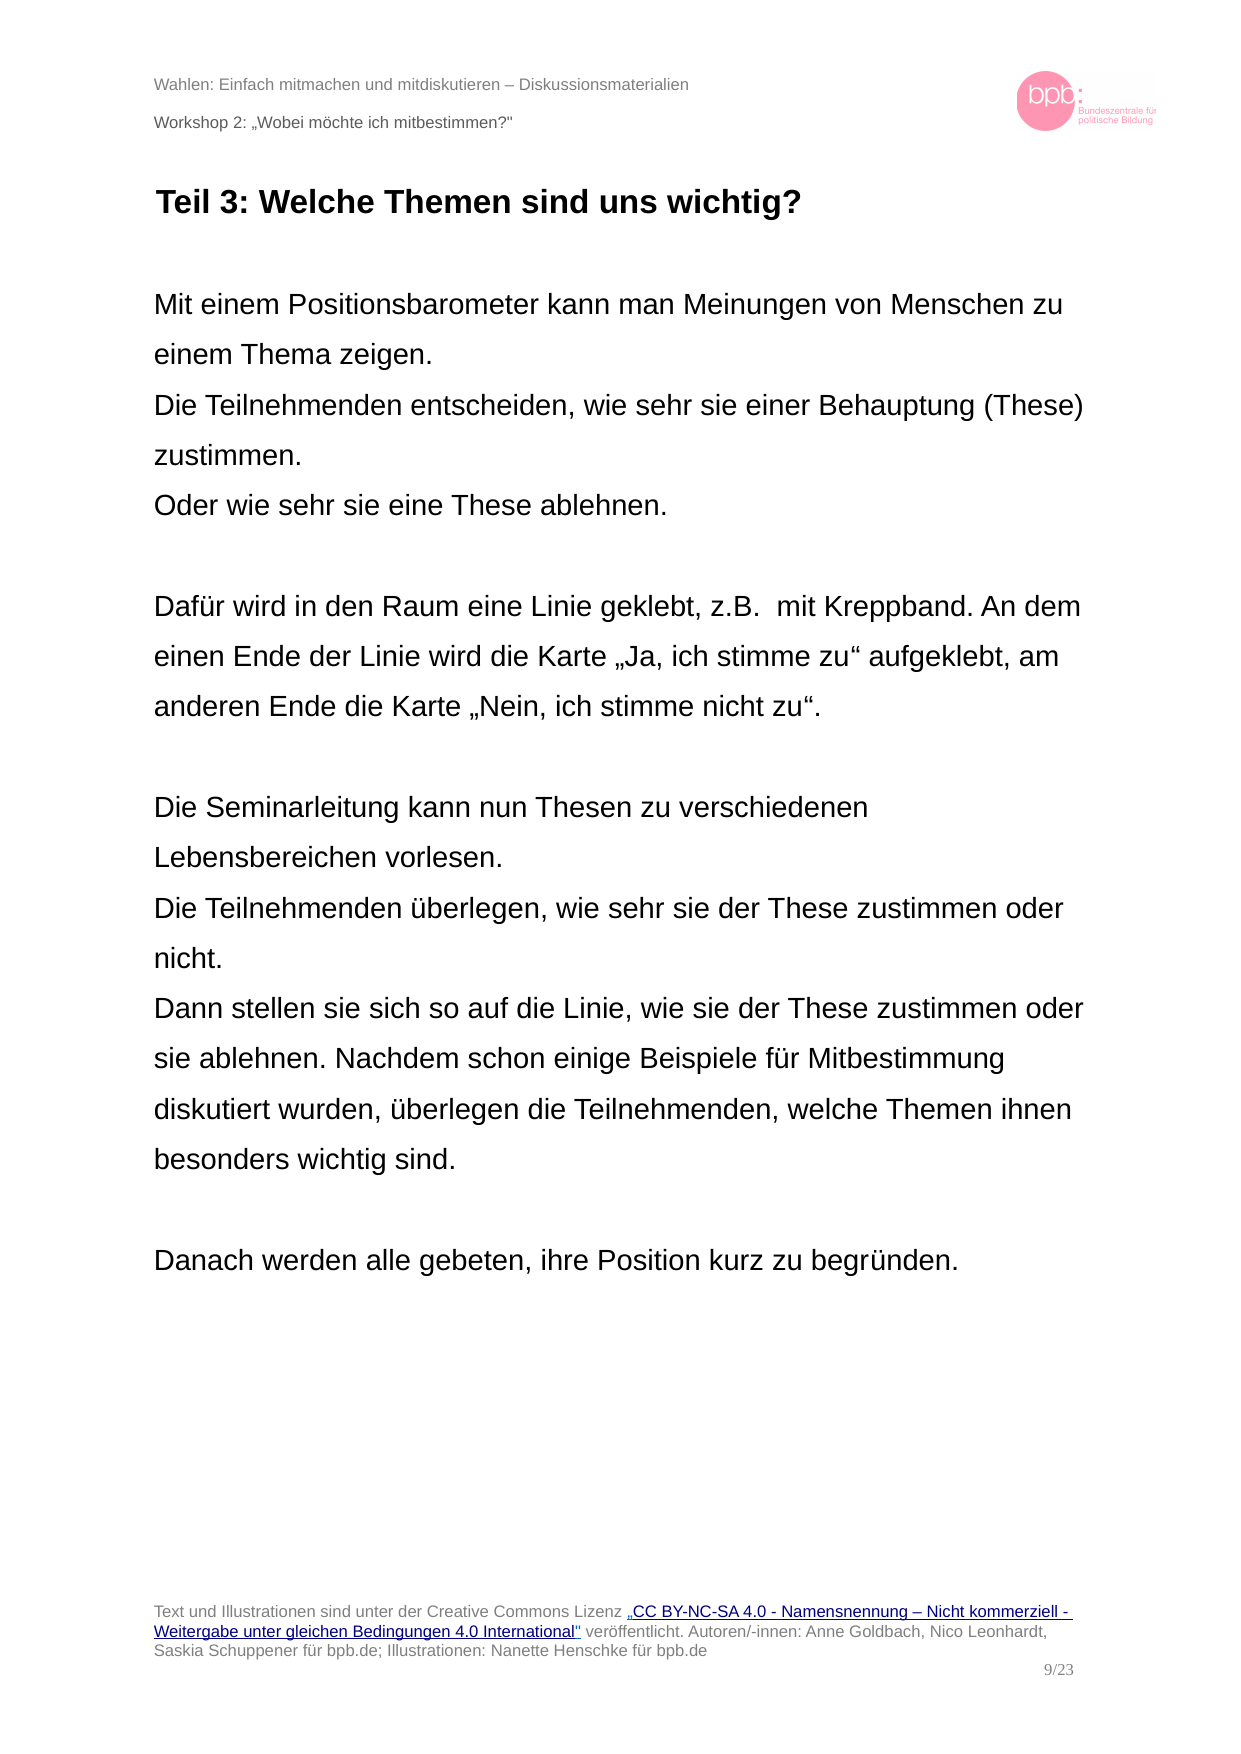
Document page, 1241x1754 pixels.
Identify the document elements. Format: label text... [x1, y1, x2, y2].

text Oder wie sehr sie eine These ablehnen. [153, 488, 1087, 522]
text Mit einem Positionsbarometer kann man Meinungen von Menschen zu einem Thema zeigen. [153, 287, 1087, 371]
text Dann stellen sie sich so auf die Linie, wie sie der These zustimmen oder sie ablehnen. Nachdem schon einige Beispiele für Mitbestimmung diskutiert wurden, überlegen die Teilnehmenden, welche Themen ihnen besonders wichtig sind. [153, 991, 1087, 1176]
text Die Teilnehmenden überlegen, wie sehr sie der These zustimmen oder nicht. [153, 891, 1087, 974]
subtitle Teil 3: Welche Themen sind uns wichtig? [156, 182, 1087, 220]
text Dafür wird in den Raum eine Linie geklebt, z.B. mit Kreppband. An dem einen Ende der Linie wird die Karte „Ja, ich stimme zu“ aufgeklebt, am anderen Ende die Karte „Nein, ich stimme nicht zu“. [153, 589, 1087, 723]
text Danach werden alle gebeten, ihre Position kurz zu begründen. [153, 1243, 1087, 1276]
text Die Teilnehmenden entscheiden, wie sehr sie einer Behauptung (These) zustimmen. [153, 387, 1087, 471]
text Die Seminarleitung kann nun Thesen zu verschiedenen Lebensbereichen vorlesen. [153, 790, 1087, 874]
